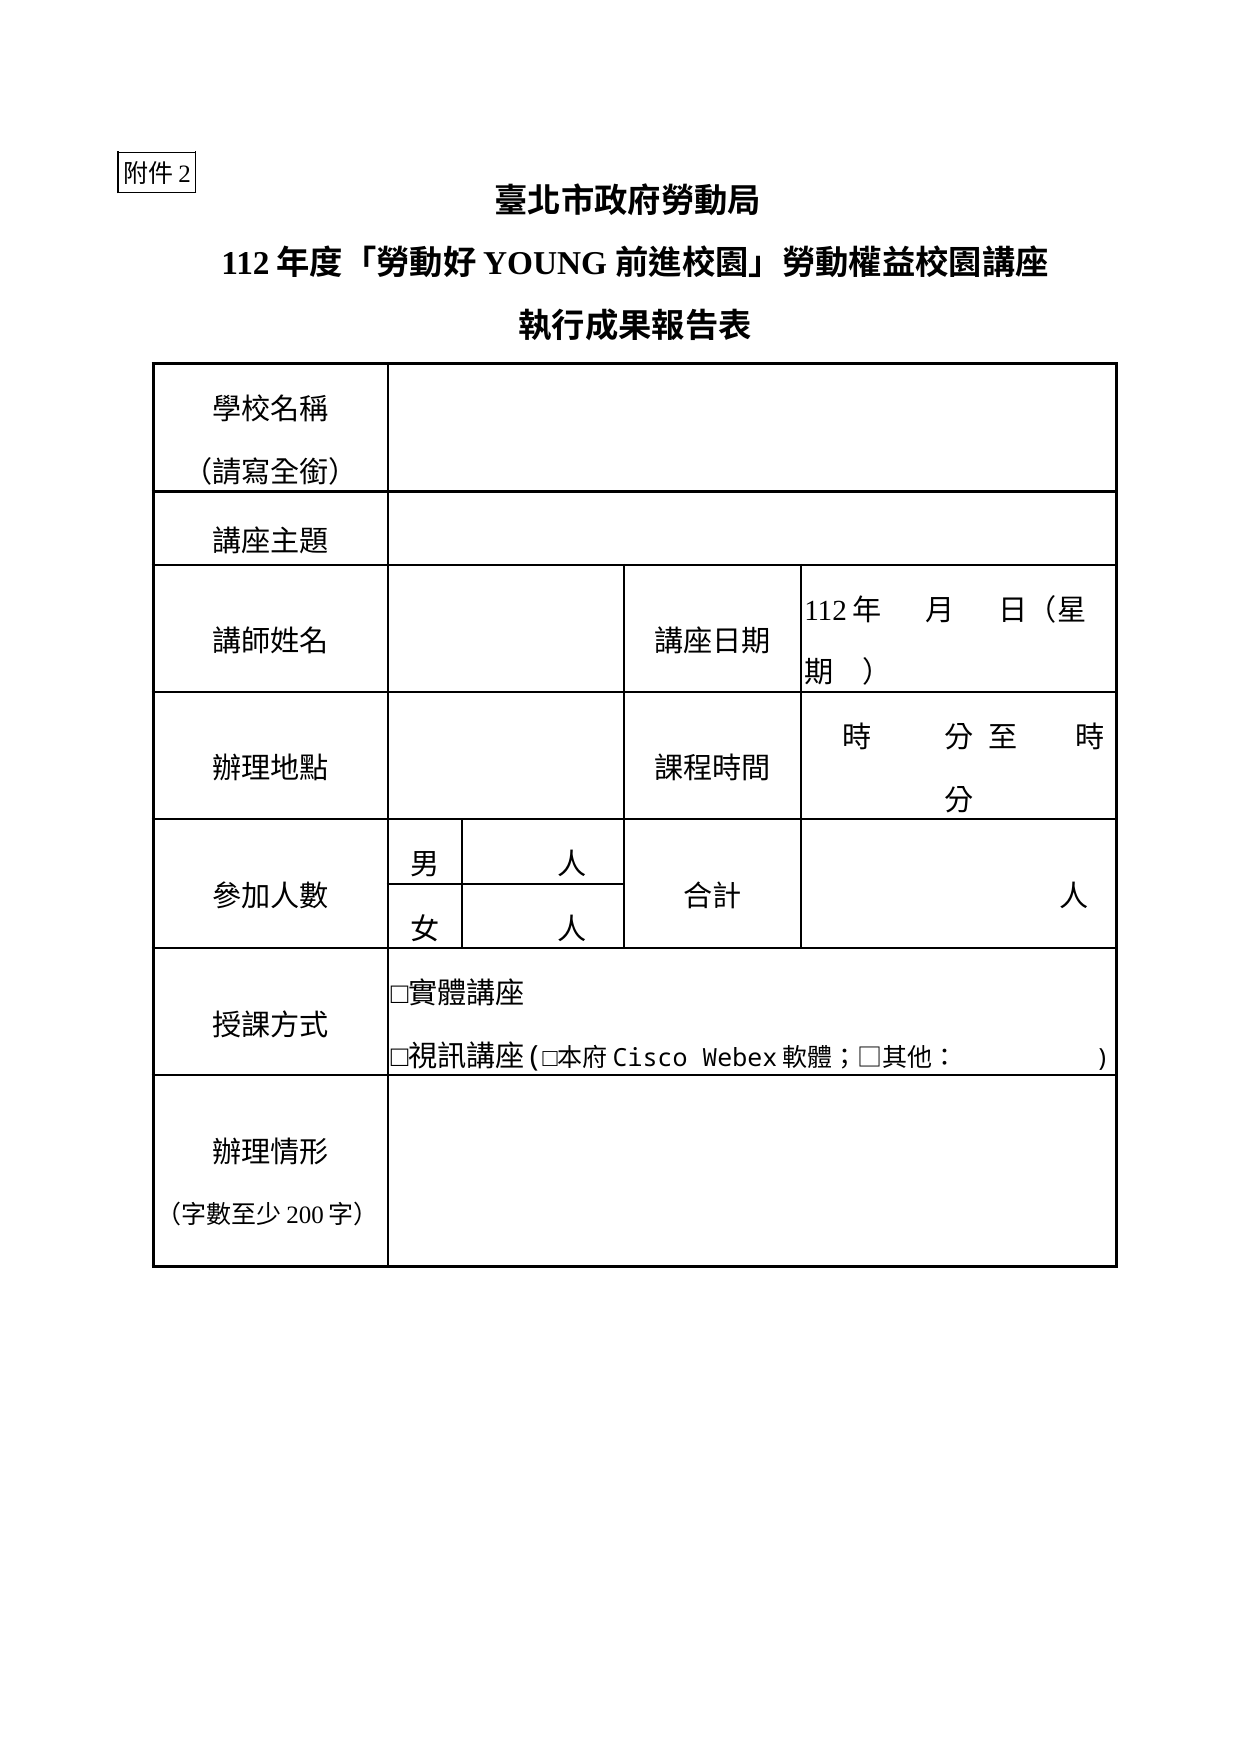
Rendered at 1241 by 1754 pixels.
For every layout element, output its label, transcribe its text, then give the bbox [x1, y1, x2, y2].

table_cell 授課方式 [155, 949, 387, 1074]
table_cell 參加人數 [155, 820, 387, 947]
text 執行成果報告表 [118, 281, 1152, 343]
table_cell □實體講座 □視訊講座(□本府Cisco Webex軟體；□其他： ) [389, 949, 1115, 1074]
table_cell 人 [463, 885, 623, 947]
table_cell 辦理地點 [155, 693, 387, 818]
table_cell 人 [802, 820, 1115, 947]
table_cell 講座主題 [155, 493, 387, 564]
table_cell [389, 1076, 1115, 1265]
text 附件2 [119, 153, 195, 189]
text 臺北市政府勞動局 [103, 156, 1152, 218]
table_cell 女 [389, 885, 461, 947]
table_cell [389, 566, 623, 691]
table_cell [389, 693, 623, 818]
table_header 學校名稱 （請寫全銜） [155, 365, 387, 490]
table_cell 課程時間 [625, 693, 800, 818]
table_cell 人 [463, 820, 623, 883]
table_cell [389, 493, 1115, 564]
table_cell 112年 月 日（星期 ） [802, 566, 1115, 691]
table_cell 時 分 至 時 分 [802, 693, 1115, 818]
table_header [389, 365, 1115, 490]
table_cell 男 [389, 820, 461, 883]
table_cell 辦理情形 （字數至少200字） [155, 1076, 387, 1265]
table_cell 合計 [625, 820, 800, 947]
table_cell 講師姓名 [155, 566, 387, 691]
text 112年度「勞動好YOUNG 前進校園」勞動權益校園講座 [118, 218, 1152, 281]
table_cell 講座日期 [625, 566, 800, 691]
